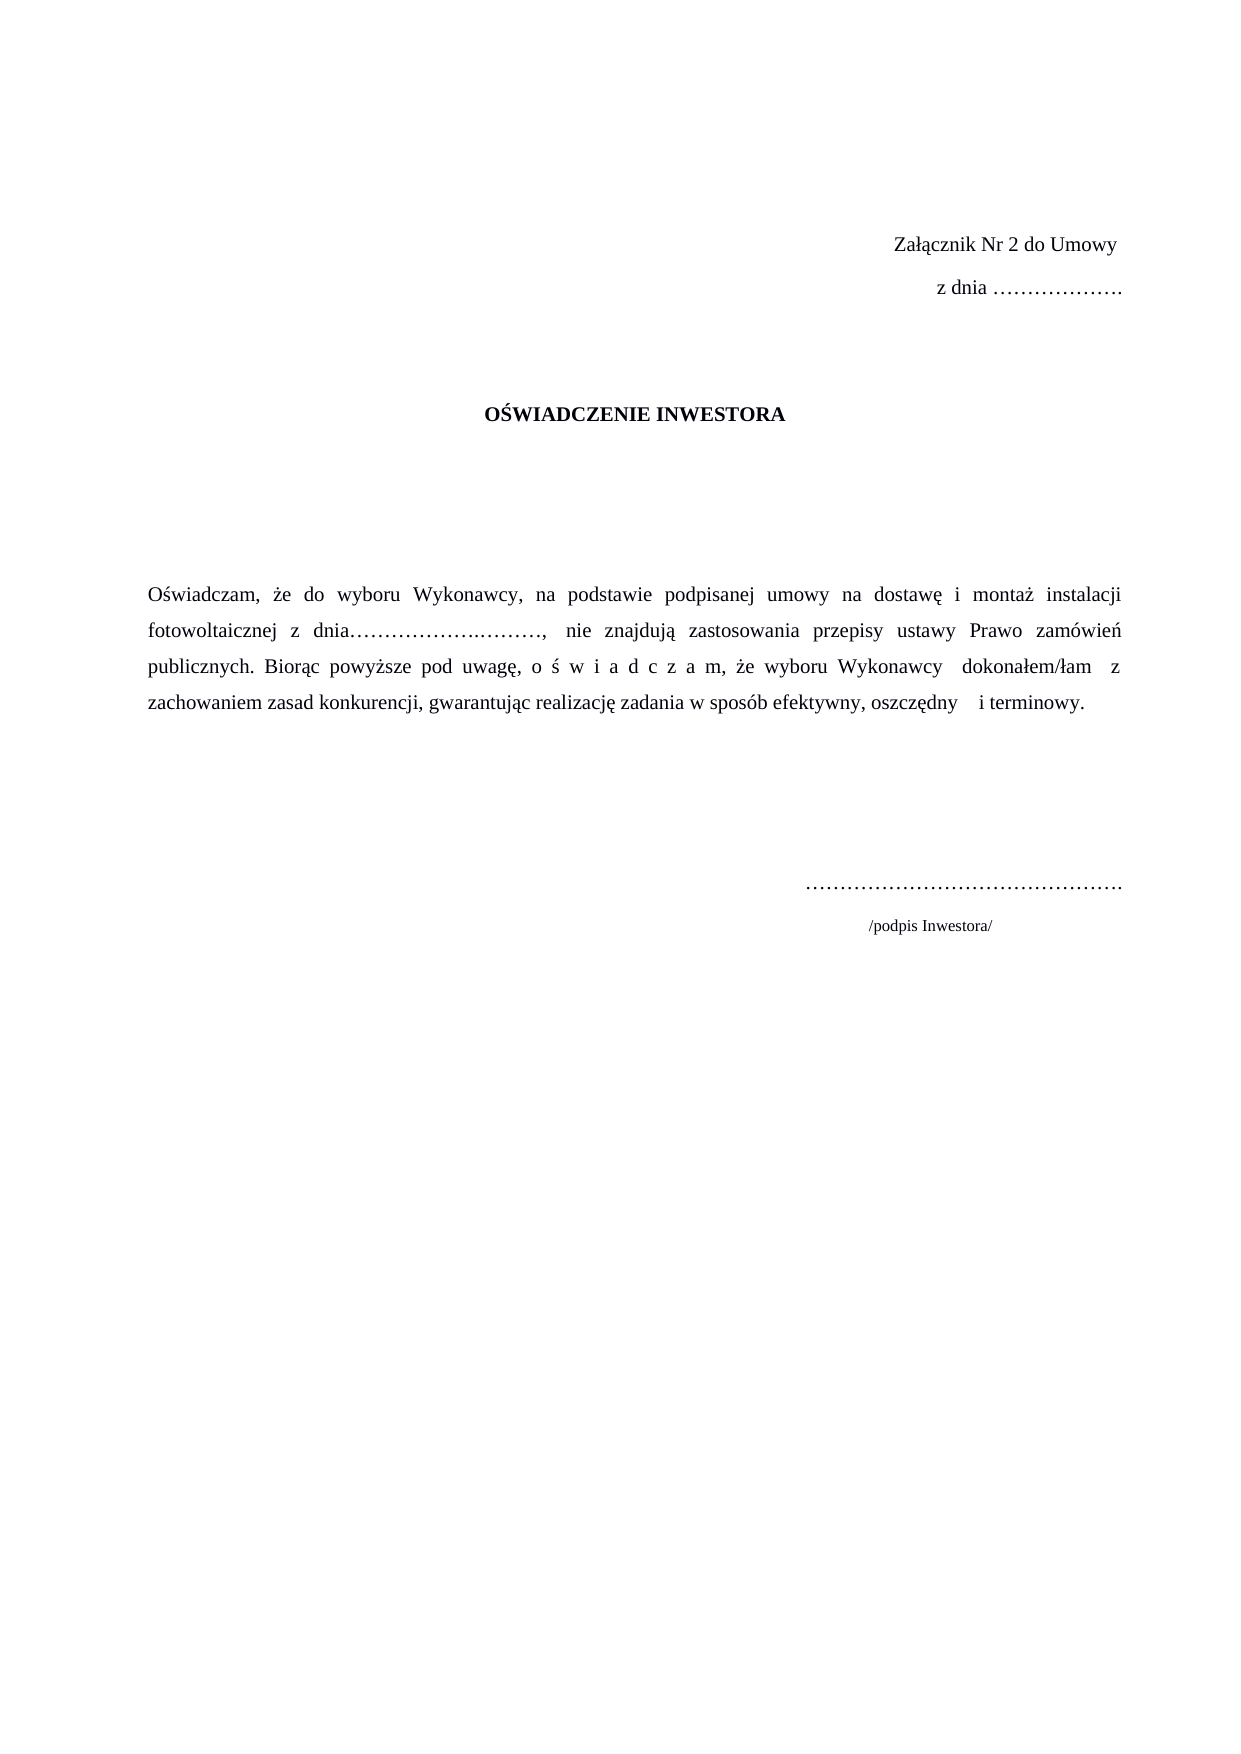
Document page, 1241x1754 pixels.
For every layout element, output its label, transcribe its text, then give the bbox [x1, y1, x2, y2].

text ………………………………………. [148, 870, 1122, 894]
text Oświadczam, że do wyboru Wykonawcy, na podstawie podpisanej umowy na dostawę i montaż instalacji fotowoltaicznej z dnia……………….………, nie znajdują zastosowania przepisy ustawy Prawo zamówień publicznych. Biorąc powyższe pod uwagę, o ś w i a d c z a m, że wyboru Wykonawcy dokonałem/łam z zachowaniem zasad konkurencji, gwarantując realizację zadania w sposób efektywny, oszczędny i terminowy. [148, 582, 1122, 714]
text z dnia ………………. [148, 275, 1122, 299]
text /podpis Inwestora/ [148, 912, 1122, 936]
text Załącznik Nr 2 do Umowy [148, 232, 1122, 256]
text OŚWIADCZENIE INWESTORA [148, 402, 1122, 426]
